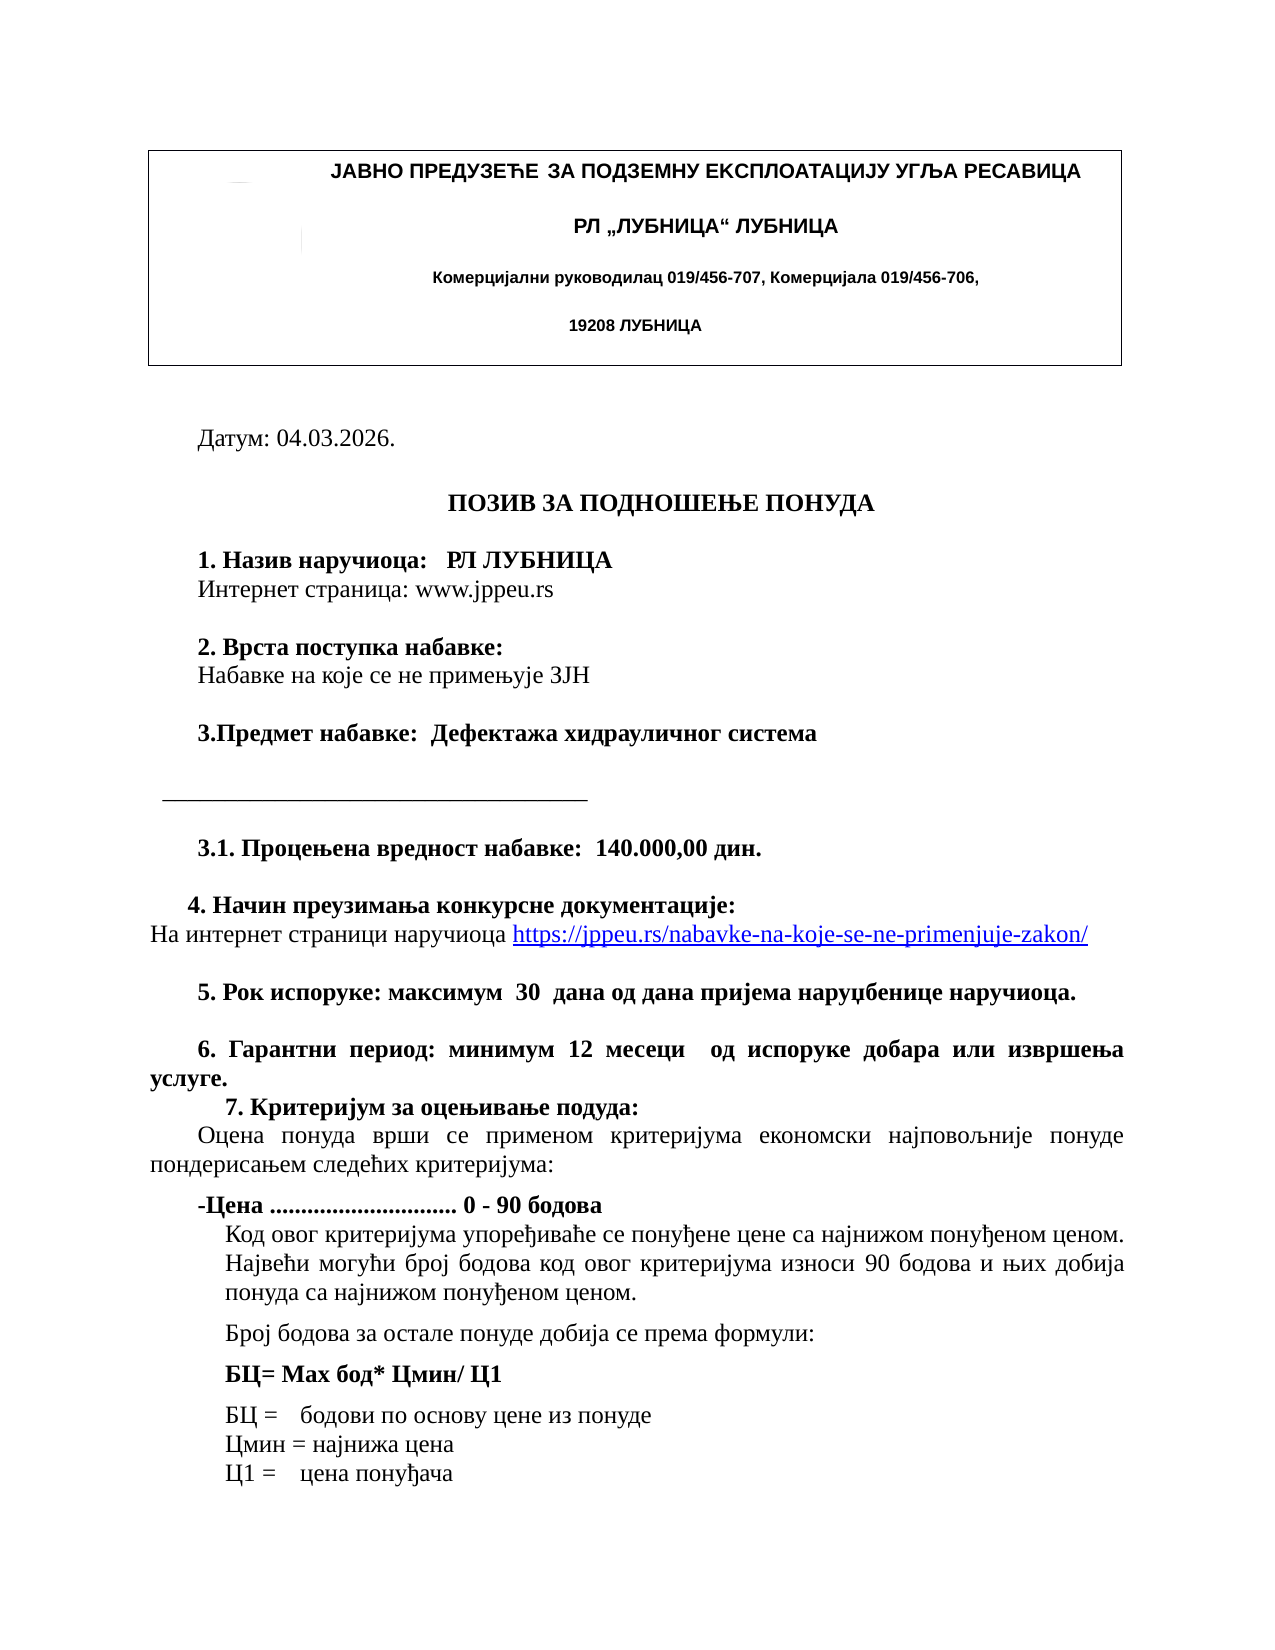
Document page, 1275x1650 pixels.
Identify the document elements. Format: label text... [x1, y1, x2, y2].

text БЦ = бодови по основу цене из понуде [225, 1401, 1125, 1429]
text На интернет страници наручиоца https://jppeu.rs/nabavke-na-koje-se-ne-primenjuje-zakon/ [150, 919, 1125, 948]
text 2. Врста поступка набавке: [150, 632, 1125, 661]
text 1. Назив наручиоца: РЛ ЛУБНИЦА [150, 546, 1125, 574]
text 4. Начин преузимања конкурсне документације: [150, 891, 1125, 919]
text Оцена понуда врши се применом критеријума економски најповољније понуде пондерисањем следећих критеријума: [150, 1121, 1125, 1178]
text 5. Рок испоруке: максимум 30 дана од дана пријема наруџбенице наручиоца. [150, 977, 1125, 1006]
text Код овог критеријума упоређиваће се понуђене цене са најнижом понуђеном ценом. Највећи могући број бодова код овог критеријума износи 90 бодова и њих добија понуда са најнижом понуђеном ценом. [225, 1219, 1125, 1306]
text БЦ= Маx бод* Цмин/ Ц1 [225, 1359, 1125, 1388]
text Датум: 04.03.2026. [150, 423, 1125, 452]
text __________________________________ [150, 776, 1125, 804]
text 3.1. Процењена вредност набавке: 140.000,00 дин. [150, 833, 1125, 862]
table_header ЈАВНО ПРЕДУЗЕЋЕ ЗА ПОДЗЕМНУ EKСПЛОАТАЦИЈУ УГЉА РЕСАВИЦА РЛ „ЛУБНИЦА“ ЛУБНИЦА Комерцијални руководилац 019/456-707, Комерцијала 019/456-706, 19208 ЛУБНИЦА [149, 151, 1121, 365]
text Интернет страница: www.jppeu.rs [150, 574, 1125, 603]
text Набавке на које се не примењује ЗЈН [150, 661, 1125, 689]
text 3.Предмет набавке: Дефектажа хидрауличног система [150, 718, 1125, 747]
text ПОЗИВ ЗА ПОДНОШЕЊЕ ПОНУДА [150, 488, 1125, 517]
text Број бодова за остале понуде добија се према формули: [225, 1318, 1125, 1347]
text -Цена .............................. 0 - 90 бодова [150, 1191, 1125, 1219]
text Цмин = најнижа цена [225, 1429, 1125, 1458]
text Ц1 = цена понуђача [225, 1458, 1125, 1487]
text 6. Гарантни период: минимум 12 месеци од испоруке добара или извршења услуге. [150, 1034, 1125, 1092]
text 7. Критеријум за оцењивање подуда: [150, 1092, 1125, 1121]
